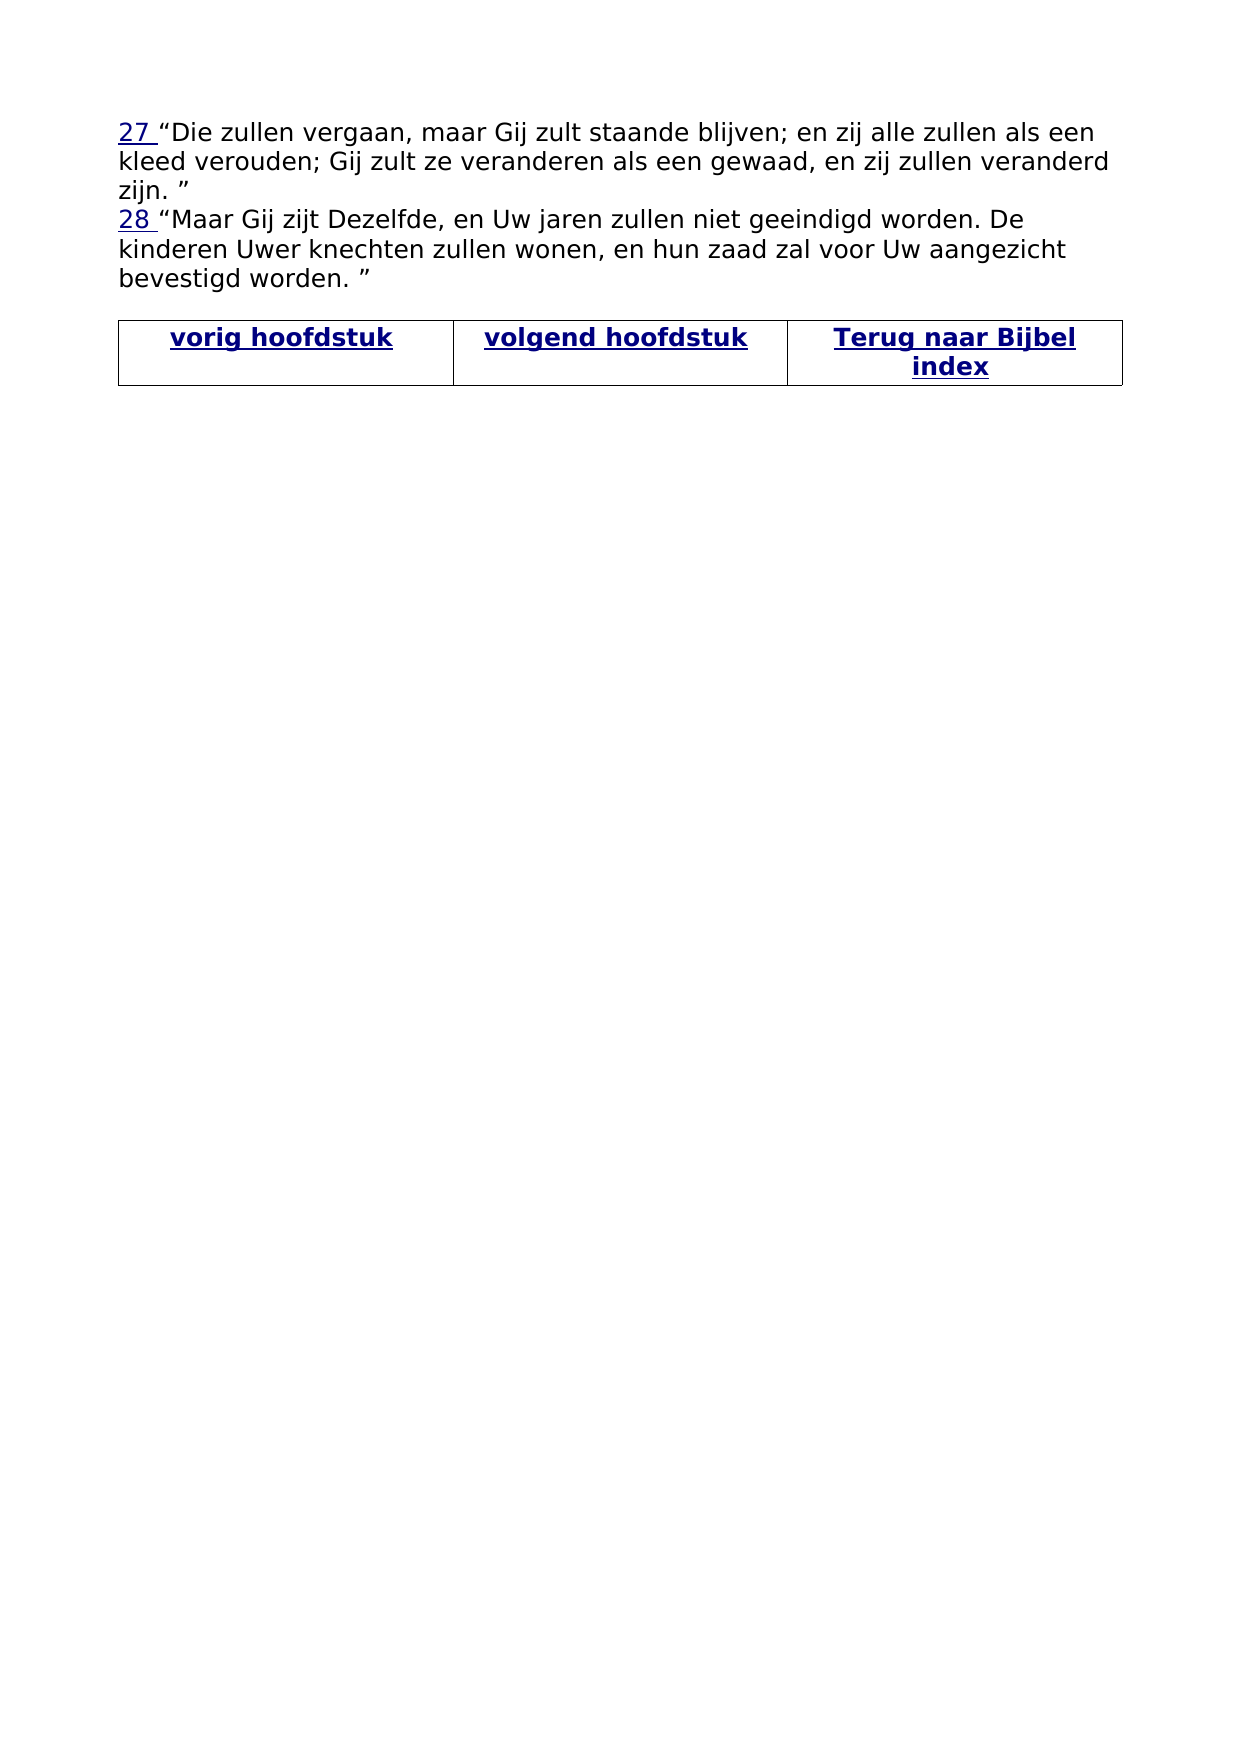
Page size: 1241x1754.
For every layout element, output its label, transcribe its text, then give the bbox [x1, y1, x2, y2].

text 27 “Die zullen vergaan, maar Gij zult staande blijven; en zij alle zullen als een kleed verouden; Gij zult ze veranderen als een gewaad, en zij zullen veranderd zijn. ” 28 “Maar Gij zijt Dezelfde, en Uw jaren zullen niet geeindigd worden. De kinderen Uwer knechten zullen wonen, en hun zaad zal voor Uw aangezicht bevestigd worden. ” [118, 118, 1122, 293]
table_header Terug naar Bijbel index [788, 321, 1122, 385]
table_header volgend hoofdstuk [454, 321, 787, 385]
table_header vorig hoofdstuk [119, 321, 453, 385]
